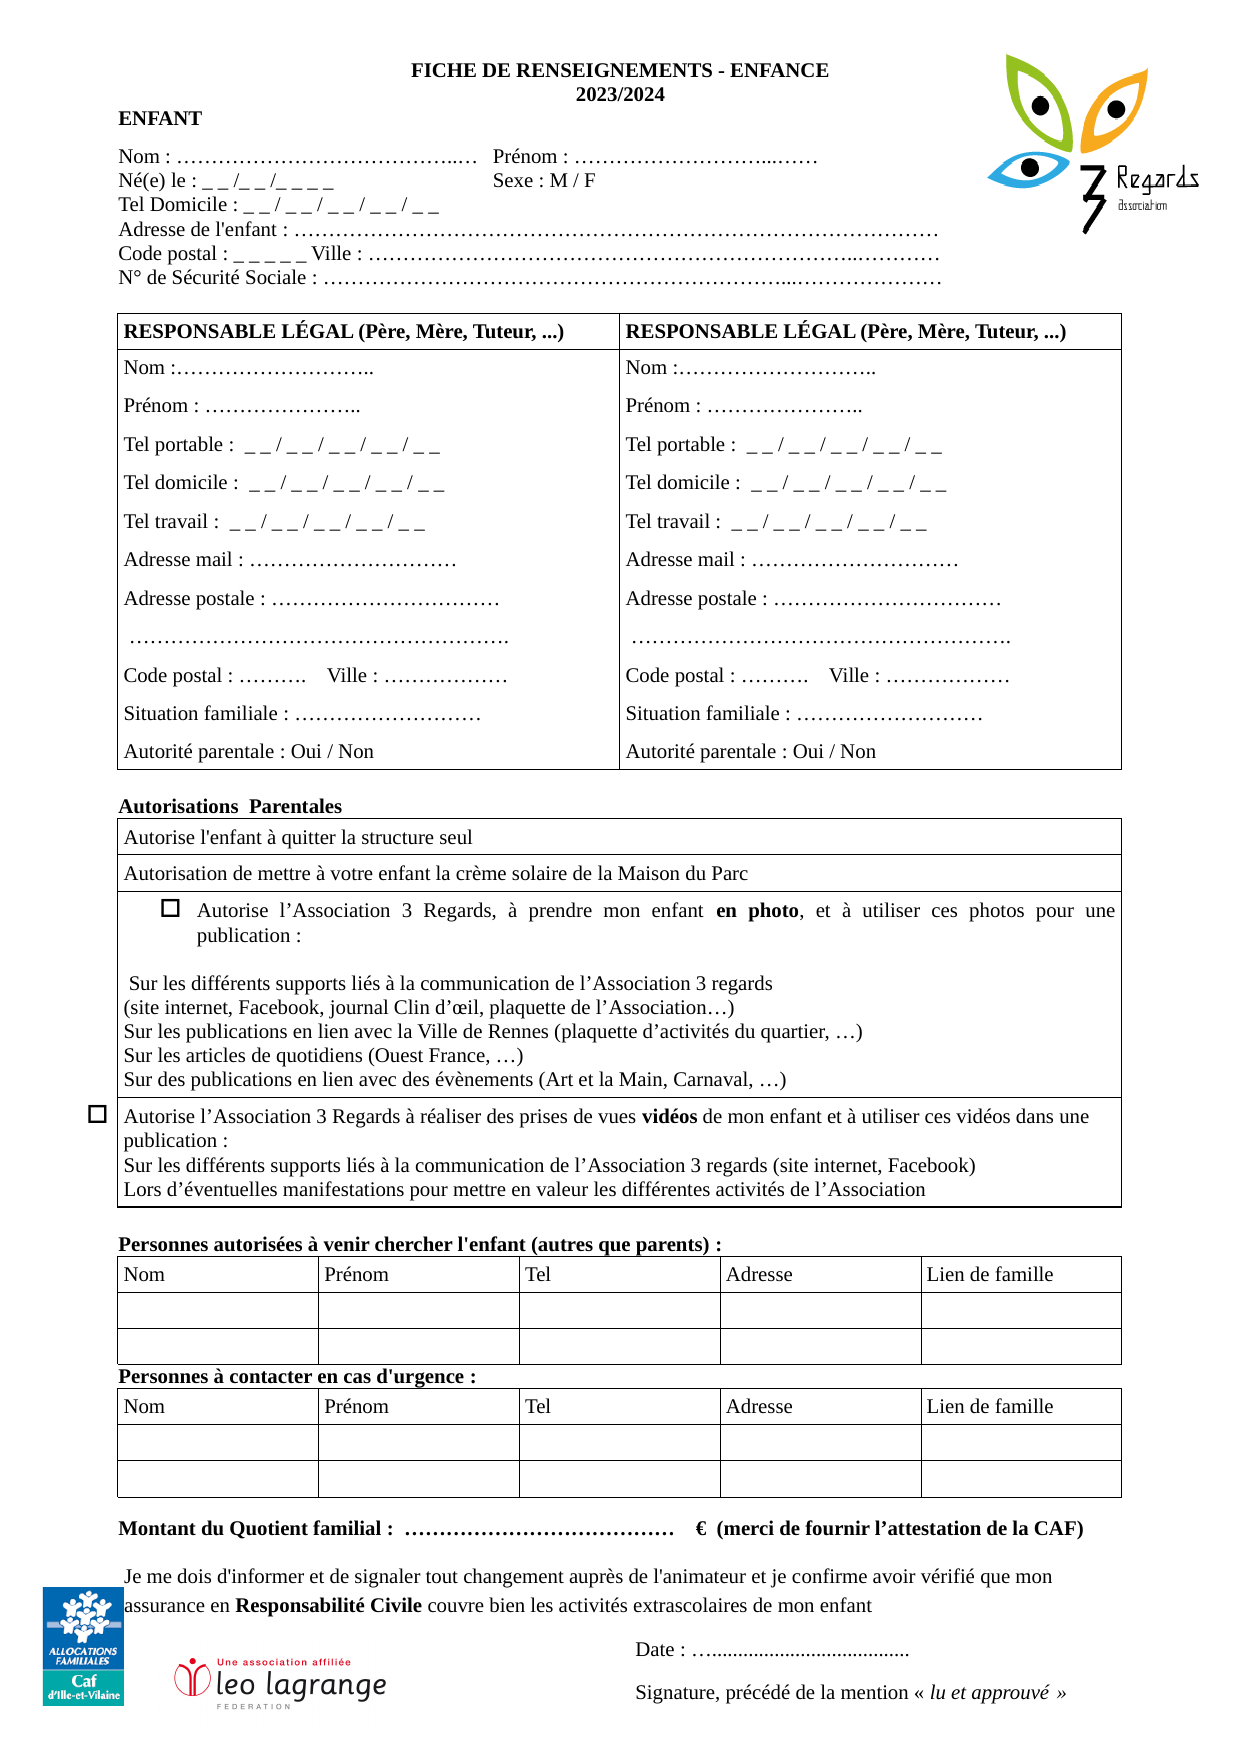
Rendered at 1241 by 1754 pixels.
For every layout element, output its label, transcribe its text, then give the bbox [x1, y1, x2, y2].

table_header Lien de famille [922, 1257, 1121, 1292]
table_cell Nom :……………………….. Prénom : ………………….. Tel portable : _ _ / _ _ / _ _ / _ _ / _ _ Tel domicile : _ _ / _ _ / _ _ / _ _ / _ _ Tel travail : _ _ / _ _ / _ _ / _ _ / _ _ Adresse mail : ………………………… Adresse postale : …………………………… ………………………………………………. Code postal : ………. Ville : ……………… Situation familiale : ……………………… Autorité parentale : Oui / Non [620, 350, 1121, 769]
table_cell Autorise l’Association 3 Regards, à prendre mon enfant en photo, et à utiliser ces photos pour une publication : Sur les différents supports liés à la communication de l’Association 3 regards (site internet, Facebook, journal Clin d’œil, plaquette de l’Association…) Sur les publications en lien avec la Ville de Rennes (plaquette d’activités du quartier, …) Sur les articles de quotidiens (Ouest France, …) Sur des publications en lien avec des évènements (Art et la Main, Carnaval, …) [118, 892, 1121, 1097]
text 2023/2024 [118, 82, 1013, 106]
table_header Lien de famille [922, 1389, 1121, 1424]
text Tel Domicile : _ _ / _ _ / _ _ / _ _ / _ _ [118, 192, 1100, 216]
table_cell Nom :……………………….. Prénom : ………………….. Tel portable : _ _ / _ _ / _ _ / _ _ / _ _ Tel domicile : _ _ / _ _ / _ _ / _ _ / _ _ Tel travail : _ _ / _ _ / _ _ / _ _ / _ _ Adresse mail : ………………………… Adresse postale : …………………………… ………………………………………………. Code postal : ………. Ville : ……………… Situation familiale : ……………………… Autorité parentale : Oui / Non [118, 350, 619, 769]
text Code postal : _ _ _ _ _ Ville : ……………………………………………………………..………… [118, 241, 1122, 264]
table_cell [118, 1293, 318, 1328]
table_cell [520, 1329, 720, 1364]
text Personnes à contacter en cas d'urgence : [118, 1365, 1122, 1388]
table_cell [118, 1461, 318, 1496]
table_header RESPONSABLE LÉGAL (Père, Mère, Tuteur, ...) [118, 314, 619, 349]
table_cell [319, 1329, 519, 1364]
text Personnes autorisées à venir chercher l'enfant (autres que parents) : [118, 1231, 1122, 1256]
text Adresse de l'enfant : ………………………………………………………………………………… [118, 216, 1122, 241]
table_cell [721, 1425, 921, 1460]
table_cell [721, 1461, 921, 1496]
text Je me dois d'informer et de signaler tout changement auprès de l'animateur et je confirme avoir vérifié que mon assurance en Responsabilité Civile couvre bien les activités extrascolaires de mon enfant [118, 1564, 1122, 1617]
table_header Prénom [319, 1257, 519, 1292]
table_cell [721, 1293, 921, 1328]
table_cell [922, 1461, 1121, 1496]
table_cell [319, 1293, 519, 1328]
text Signature, précédé de la mention « lu et approuvé » [403, 1680, 1122, 1704]
text Nom : …………………………………..… Prénom : ………………………...…… [118, 144, 1122, 168]
table_cell [118, 1329, 318, 1364]
table_cell [922, 1293, 1121, 1328]
table_cell [520, 1425, 720, 1460]
table_header Nom [118, 1389, 318, 1424]
table_header Prénom [319, 1389, 519, 1424]
text Date : …...................................... [124, 1636, 1122, 1661]
table_cell [520, 1293, 720, 1328]
table_cell [520, 1461, 720, 1496]
table_cell Autorisation de mettre à votre enfant la crème solaire de la Maison du Parc [118, 855, 1121, 891]
table_header RESPONSABLE LÉGAL (Père, Mère, Tuteur, ...) [620, 314, 1121, 349]
table_header Adresse [721, 1257, 921, 1292]
table_cell [922, 1329, 1121, 1364]
text [1019, 58, 1122, 82]
table_cell Autorise l’Association 3 Regards à réaliser des prises de vues vidéos de mon enfant et à utiliser ces vidéos dans une publication : Sur les différents supports liés à la communication de l’Association 3 regards (site internet, Facebook) Lors d’éventuelles manifestations pour mettre en valeur les différentes activités de l’Association [118, 1098, 1121, 1206]
table_cell [721, 1329, 921, 1364]
table_header Nom [118, 1257, 318, 1292]
text N° de Sécurité Sociale : …………………………………………………………...………………… [118, 264, 1122, 289]
table_cell [319, 1425, 519, 1460]
table_cell [118, 1425, 318, 1460]
text FICHE DE RENSEIGNEMENTS - ENFANCE [118, 58, 1007, 82]
text Autorisations Parentales [118, 794, 1122, 818]
table_header Adresse [721, 1389, 921, 1424]
text Montant du Quotient familial : ………………………………… € (merci de fournir l’attestation de la CAF) [118, 1498, 1122, 1540]
table_header Tel [520, 1257, 720, 1292]
table_cell [319, 1461, 519, 1496]
table_cell [922, 1425, 1121, 1460]
table_header Autorise l'enfant à quitter la structure seul [118, 819, 1121, 854]
text Né(e) le : _ _ /_ _ /_ _ _ _ Sexe : M / F [118, 168, 1099, 192]
text ENFANT [118, 106, 1030, 130]
table_header Tel [520, 1389, 720, 1424]
text [1053, 82, 1114, 106]
text [1067, 106, 1091, 130]
